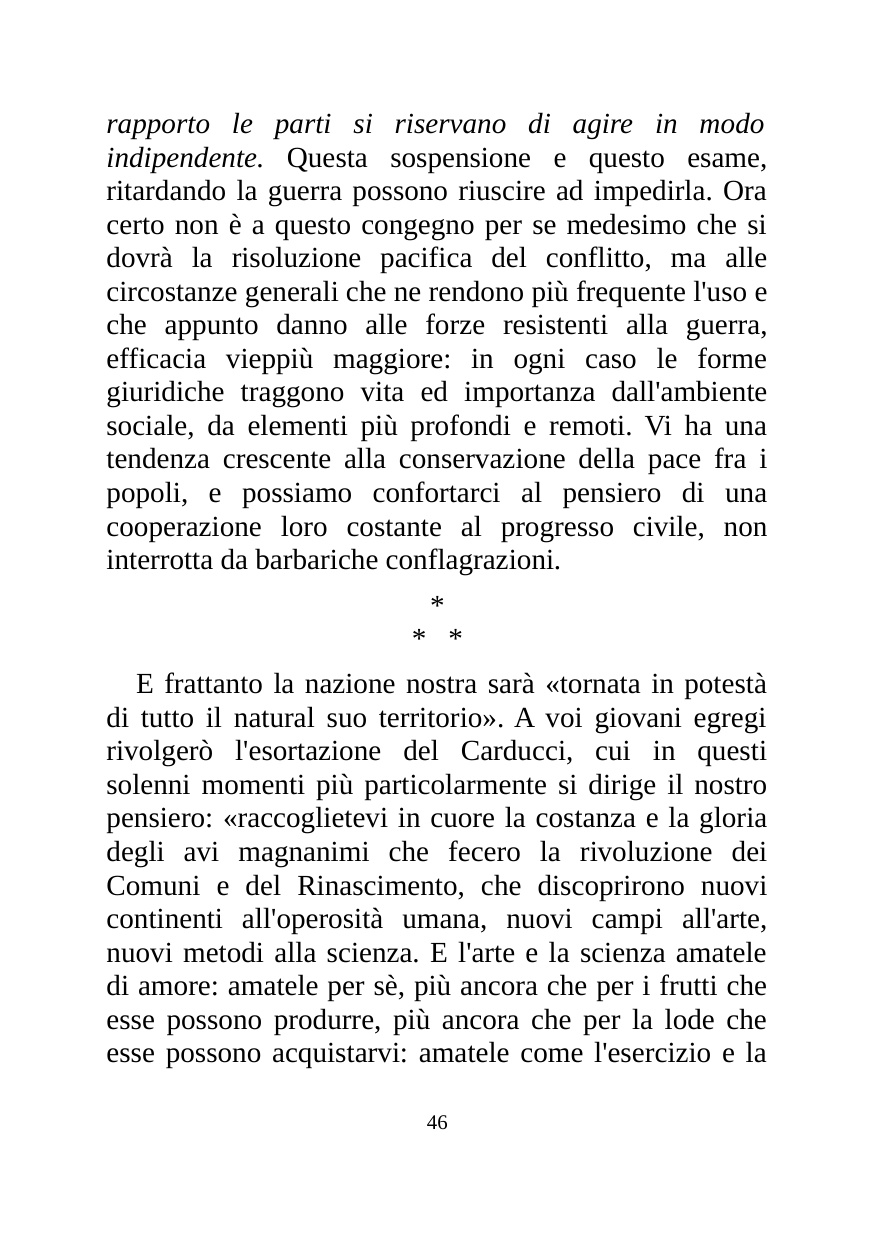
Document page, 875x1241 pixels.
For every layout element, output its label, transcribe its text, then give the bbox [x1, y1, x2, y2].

text E frattanto la nazione nostra sarà «tornata in potestà di tutto il natural suo territorio». A voi giovani egregi rivolgerò l'esortazione del Carducci, cui in questi solenni momenti più particolarmente si dirige il nostro pensiero: «raccoglietevi in cuore la costanza e la gloria degli avi magnanimi che fecero la rivoluzione dei Comuni e del Rinascimento, che discoprirono nuovi continenti all'operosità umana, nuovi campi all'arte, nuovi metodi alla scienza. E l'arte e la scienza amatele di amore: amatele per sè, più ancora che per i frutti che esse possono produrre, più ancora che per la lode che esse possono acquistarvi: amatele come l'esercizio e la [106, 666, 768, 1069]
text * * * [106, 588, 768, 655]
text rapporto le parti si riservano di agire in modo indipendente. Questa sospensione e questo esame, ritardando la guerra possono riuscire ad impedirla. Ora certo non è a questo congegno per se medesimo che si dovrà la risoluzione pacifica del conflitto, ma alle circostanze generali che ne rendono più frequente l'uso e che appunto danno alle forze resistenti alla guerra, efficacia vieppiù maggiore: in ogni caso le forme giuridiche traggono vita ed importanza dall'ambiente sociale, da elementi più profondi e remoti. Vi ha una tendenza crescente alla conservazione della pace fra i popoli, e possiamo confortarci al pensiero di una cooperazione loro costante al progresso civile, non interrotta da barbariche conflagrazioni. [106, 106, 768, 576]
